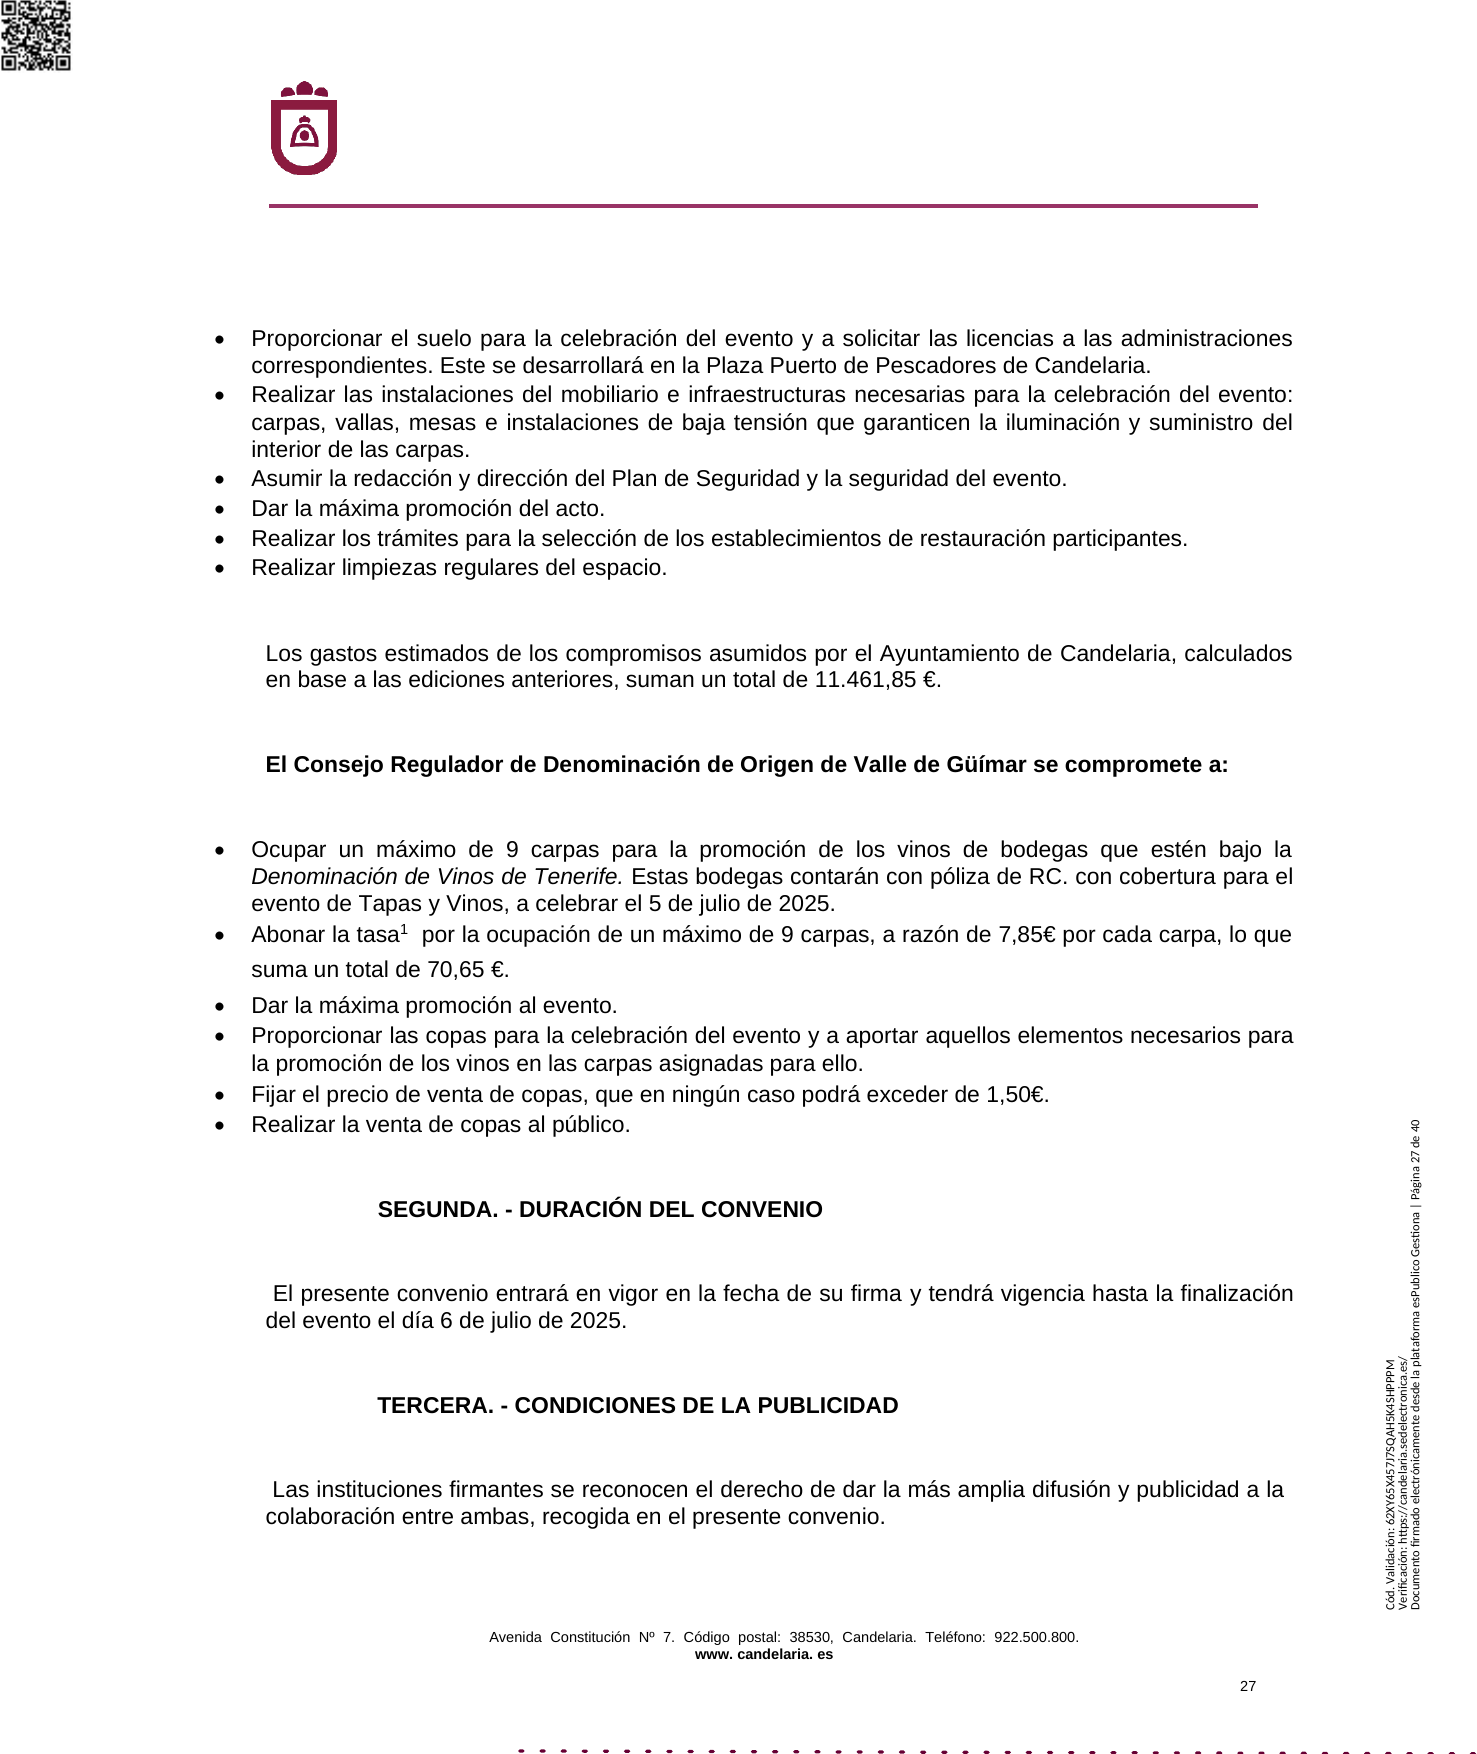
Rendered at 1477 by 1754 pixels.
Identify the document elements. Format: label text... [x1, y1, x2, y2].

list Realizar las instalaciones del mobiliario e infraestructuras necesarias para la celebración del evento: carpas, vallas, mesas e instalaciones de baja tensión que garanticen la iluminación y suministro del interior de las carpas. [214, 381, 1294, 462]
list Ocupar un máximo de 9 carpas para la promoción de los vinos de bodegas que estén bajo la Denominación de Vinos de Tenerife. Estas bodegas contarán con póliza de RC. con cobertura para el evento de Tapas y Vinos, a celebrar el 5 de julio de 2025. [214, 835, 1294, 916]
text El Consejo Regulador de Denominación de Origen de Valle de Güímar se compromete a: [265, 751, 1263, 777]
text El presente convenio entrará en vigor en la fecha de su firma y tendrá vigencia hasta la finalización del evento el día 6 de julio de 2025. [265, 1280, 1294, 1333]
list Proporcionar las copas para la celebración del evento y a aportar aquellos elementos necesarios para la promoción de los vinos en las carpas asignadas para ello. [214, 1021, 1294, 1076]
list Realizar la venta de copas al público. [214, 1110, 1294, 1138]
list Realizar limpiezas regulares del espacio. [214, 553, 1294, 582]
list Dar la máxima promoción al evento. [214, 991, 1294, 1019]
list Asumir la redacción y dirección del Plan de Seguridad y la seguridad del evento. [214, 464, 1294, 492]
text Las instituciones firmantes se reconocen el derecho de dar la más amplia difusión y publicidad a la colaboración entre ambas, recogida en el presente convenio. [265, 1476, 1286, 1529]
list Dar la máxima promoción del acto. [214, 494, 1294, 522]
text SEGUNDA. - DURACIÓN DEL CONVENIO [251, 1196, 1300, 1223]
text TERCERA. - CONDICIONES DE LA PUBLICIDAD [251, 1392, 1300, 1418]
list Proporcionar el suelo para la celebración del evento y a solicitar las licencias a las administraciones correspondientes. Este se desarrollará en la Plaza Puerto de Pescadores de Candelaria. [214, 324, 1294, 379]
list Fijar el precio de venta de copas, que en ningún caso podrá exceder de 1,50€. [214, 1081, 1294, 1109]
list Abonar la tasa1 por la ocupación de un máximo de 9 carpas, a razón de 7,85€ por cada carpa, lo que suma un total de 70,65 €. [214, 920, 1294, 982]
text Los gastos estimados de los compromisos asumidos por el Ayuntamiento de Candelaria, calculados en base a las ediciones anteriores, suman un total de 11.461,85 €. [265, 639, 1294, 693]
list Realizar los trámites para la selección de los establecimientos de restauración participantes. [214, 524, 1294, 552]
